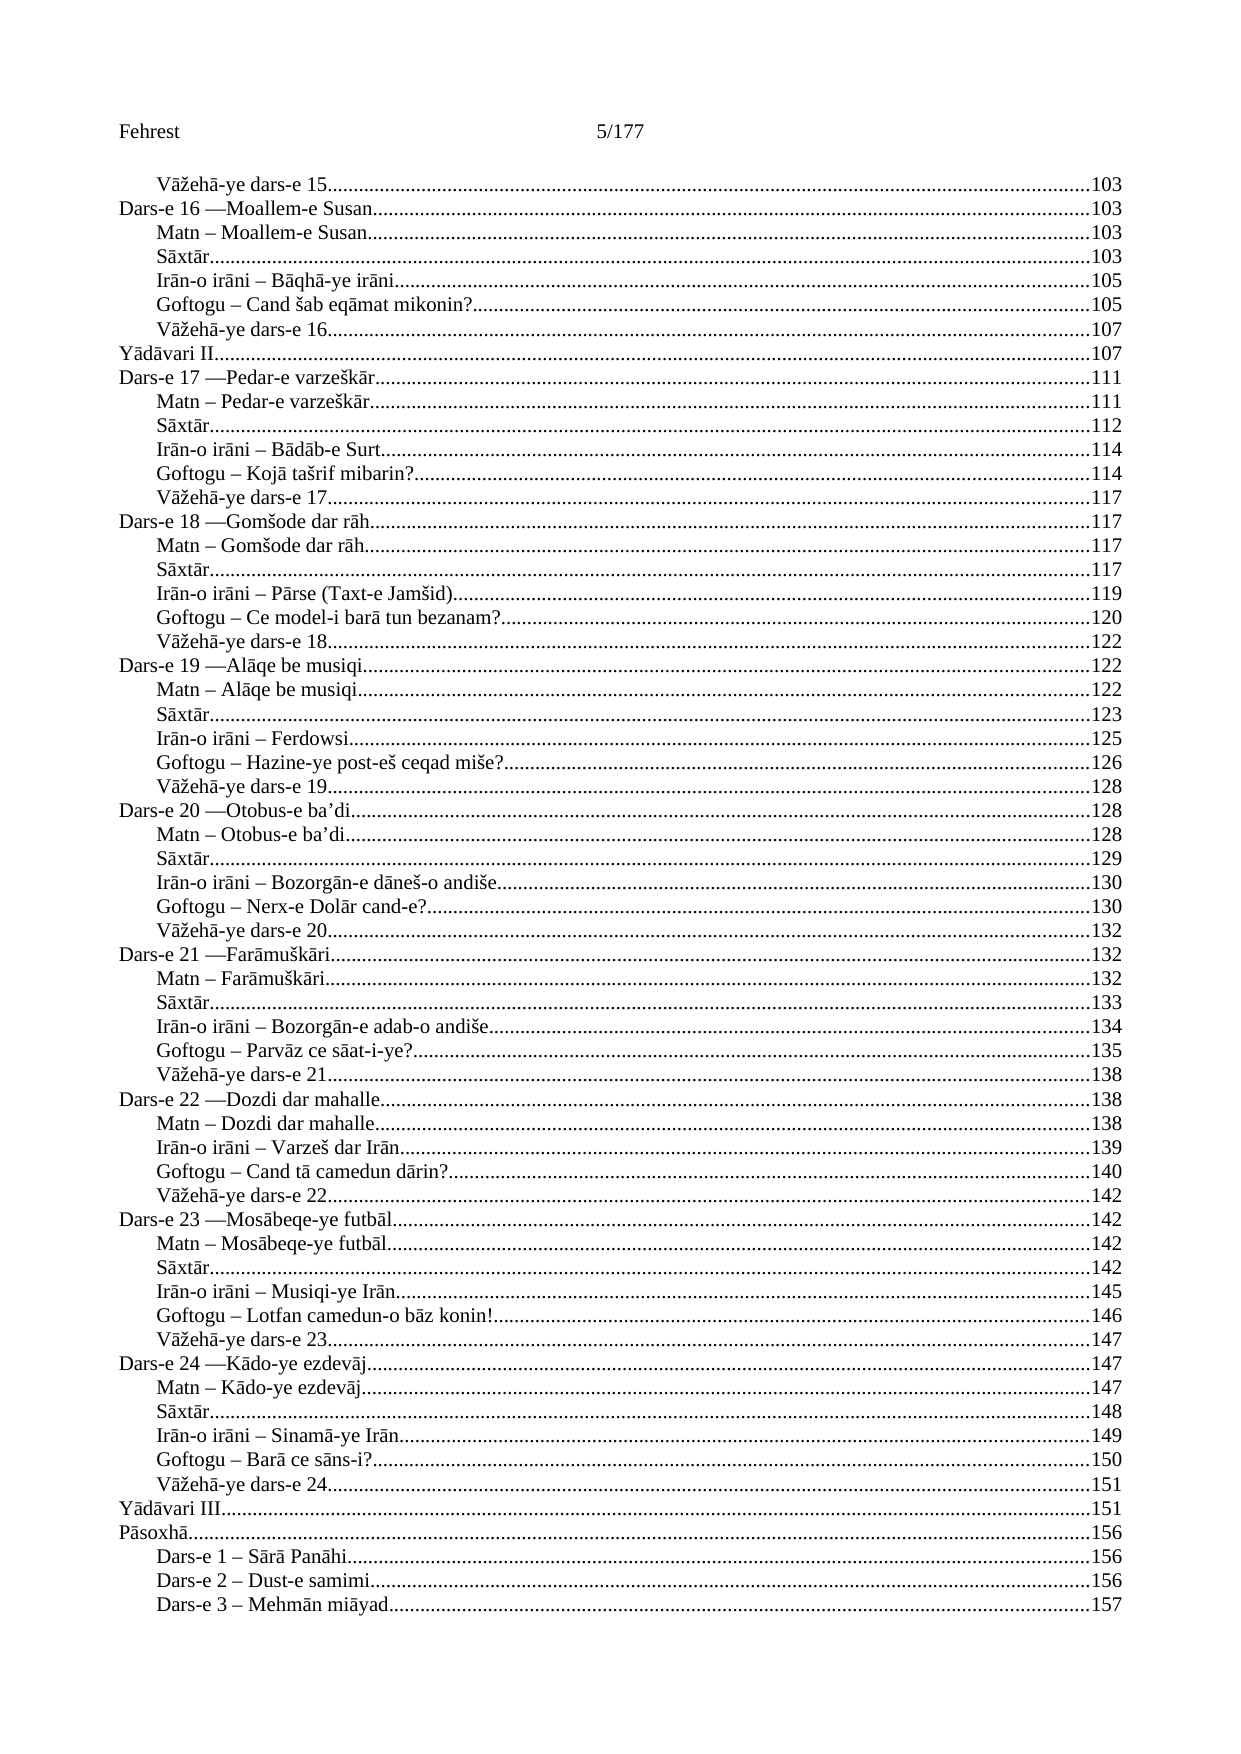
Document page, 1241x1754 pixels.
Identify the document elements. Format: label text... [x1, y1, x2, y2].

text Irān‐o irāni – Ferdowsi 125 [118, 726, 1122, 749]
text Irān‐o irāni – Sinamā‐ye Irān 149 [118, 1423, 1122, 1447]
text Dars-e 19 —Alāqe be musiqi 122 [118, 653, 1122, 677]
text Dars‐e 2 – Dust‐e samimi 156 [118, 1568, 1122, 1592]
text Vāžehā-ye dars-e 18 122 [118, 629, 1122, 653]
text Vāžehā-ye dars-e 19 128 [118, 774, 1122, 798]
text Goftogu – Cand tā camedun dārin? 140 [118, 1159, 1122, 1183]
text Matn – Farāmuškāri 132 [118, 966, 1122, 990]
text Vāžehā-ye dars-e 17 117 [118, 485, 1122, 509]
text Sāxtār 103 [118, 244, 1122, 268]
text Goftogu – Barā ce sāns‐i? 150 [118, 1447, 1122, 1471]
text Matn – Mosābeqe‐ye futbāl 142 [118, 1231, 1122, 1255]
text Goftogu – Lotfan camedun‐o bāz konin! 146 [118, 1303, 1122, 1327]
text Yādāvari III 151 [118, 1496, 1122, 1519]
text Irān‐o irāni – Bozorgān‐e adab‐o andiše 134 [118, 1014, 1122, 1038]
text Goftogu – Parvāz ce sāat‐i‐ye? 135 [118, 1038, 1122, 1062]
text Dars-e 22 —Dozdi dar mahalle 138 [118, 1086, 1122, 1111]
text Pāsoxhā 156 [118, 1519, 1122, 1544]
text Vāžehā-ye dars-e 16 107 [118, 316, 1122, 341]
text Sāxtār 133 [118, 990, 1122, 1014]
text Sāxtār 112 [118, 413, 1122, 437]
text Dars‐e 3 – Mehmān miāyad 157 [118, 1592, 1122, 1616]
text Vāžehā-ye dars-e 22 142 [118, 1183, 1122, 1207]
text Matn – Gomšode dar rāh 117 [118, 533, 1122, 557]
text Vāžehā-ye dars-e 23 147 [118, 1327, 1122, 1351]
text Dars-e 23 —Mosābeqe‐ye futbāl 142 [118, 1207, 1122, 1231]
text Matn – Alāqe be musiqi 122 [118, 677, 1122, 701]
text Sāxtār 142 [118, 1255, 1122, 1279]
text Dars-e 24 —Kādo‐ye ezdevāj 147 [118, 1351, 1122, 1375]
text Goftogu – Ce model‐i barā tun bezanam? 120 [118, 605, 1122, 629]
text Irān‐o irāni – Pārse (Taxt‐e Jamšid) 119 [118, 581, 1122, 605]
text Matn – Kādo‐ye ezdevāj 147 [118, 1375, 1122, 1399]
text Irān‐o irāni – Bāqhā‐ye irāni 105 [118, 268, 1122, 292]
text Dars‐e 1 – Sārā Panāhi 156 [118, 1544, 1122, 1568]
text Dars-e 17 —Pedar‐e varzeškār 111 [118, 364, 1122, 389]
text Matn – Dozdi dar mahalle 138 [118, 1111, 1122, 1134]
text Goftogu – Kojā tašrif mibarin? 114 [118, 461, 1122, 485]
text Irān‐o irāni – Bādāb‐e Surt 114 [118, 437, 1122, 461]
text Irān‐o irāni – Bozorgān‐e dāneš‐o andiše 130 [118, 870, 1122, 894]
text Goftogu – Nerx‐e Dolār cand‐e? 130 [118, 894, 1122, 918]
text Goftogu – Hazine‐ye post‐eš ceqad miše? 126 [118, 749, 1122, 774]
text Sāxtār 117 [118, 557, 1122, 581]
text Vāžehā-ye dars-e 15 103 [118, 172, 1122, 196]
text Vāžehā-ye dars-e 21 138 [118, 1062, 1122, 1086]
text Dars-e 18 —Gomšode dar rāh 117 [118, 509, 1122, 533]
text Matn – Pedar‐e varzeškār 111 [118, 389, 1122, 413]
text Dars-e 16 —Moallem‐e Susan 103 [118, 196, 1122, 220]
text Dars-e 20 —Otobus‐e ba’di 128 [118, 798, 1122, 822]
text Irān‐o irāni – Varzeš dar Irān 139 [118, 1134, 1122, 1159]
text Matn – Moallem‐e Susan 103 [118, 220, 1122, 244]
text Sāxtār 123 [118, 701, 1122, 726]
text Vāžehā-ye dars-e 24 151 [118, 1471, 1122, 1496]
text Irān‐o irāni – Musiqi‐ye Irān 145 [118, 1279, 1122, 1303]
text Matn – Otobus‐e ba’di 128 [118, 822, 1122, 846]
text Sāxtār 148 [118, 1399, 1122, 1423]
text Sāxtār 129 [118, 846, 1122, 870]
text Vāžehā-ye dars-e 20 132 [118, 918, 1122, 942]
text Dars-e 21 —Farāmuškāri 132 [118, 942, 1122, 966]
text Goftogu – Cand šab eqāmat mikonin? 105 [118, 292, 1122, 316]
text Yādāvari II 107 [118, 341, 1122, 364]
